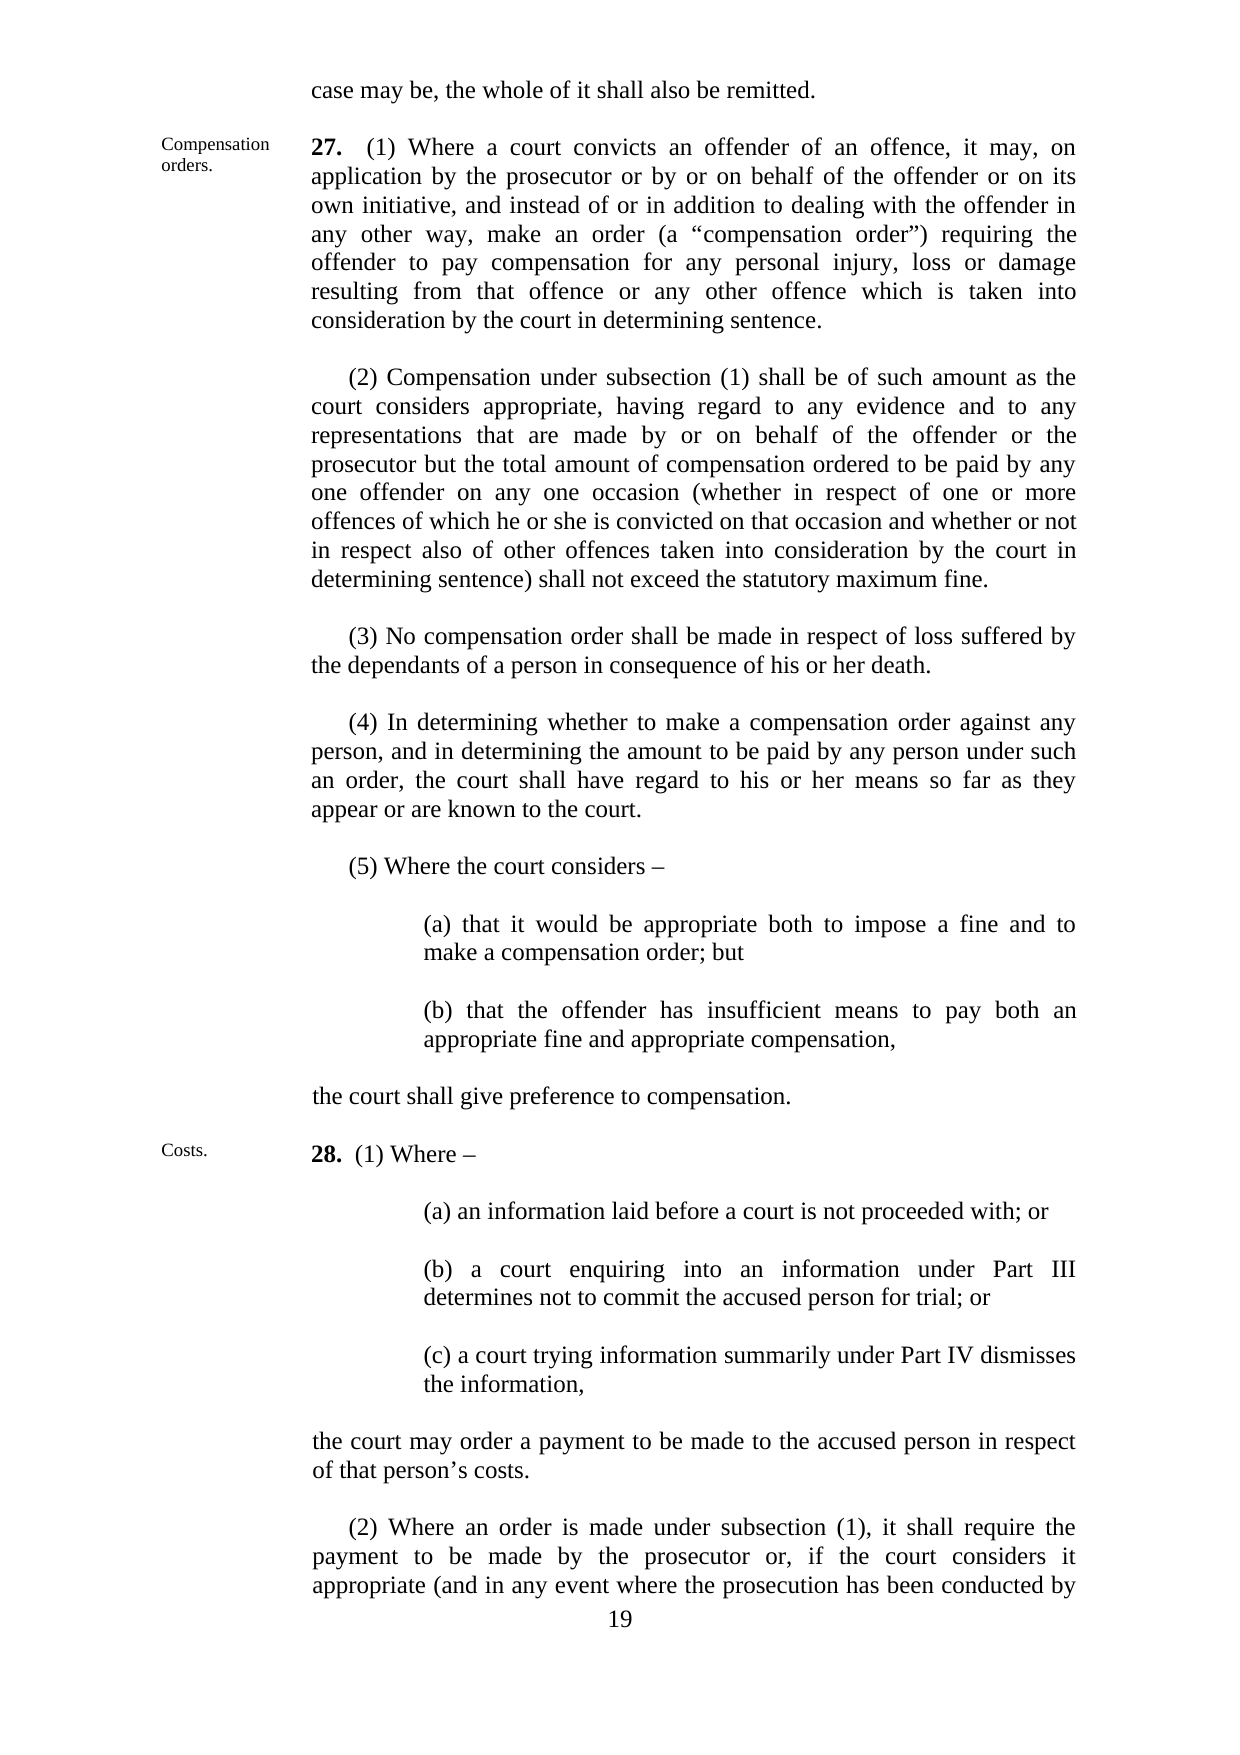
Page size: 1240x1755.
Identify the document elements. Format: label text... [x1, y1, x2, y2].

table_cell 27. (1) Where a court convicts an offender of an offence, it may, on application by the prosecutor or by or on behalf of the offender or on its own initiative, and instead of or in addition to dealing with the offender in any other way, make an order (a “compensation order”) requiring the offender to pay compensation for any personal injury, loss or damage resulting from that offence or any other offence which is taken into consideration by the court in determining sentence. (2) Compensation under subsection (1) shall be of such amount as the court considers appropriate, having regard to any evidence and to any representations that are made by or on behalf of the offender or the prosecutor but the total amount of compensation ordered to be paid by any one offender on any one occasion (whether in respect of one or more offences of which he or she is convicted on that occasion and whether or not in respect also of other offences taken into consideration by the court in determining sentence) shall not exceed the statutory maximum fine. (3) No compensation order shall be made in respect of loss suffered by the dependants of a person in consequence of his or her death. (4) In determining whether to make a compensation order against any person, and in determining the amount to be paid by any person under such an order, the court shall have regard to his or her means so far as they appear or are known to the court. (5) Where the court considers – (a) that it would be appropriate both to impose a fine and to make a compensation order; but (b) that the offender has insufficient means to pay both an appropriate fine and appropriate compensation, the court shall give preference to compensation. [301, 133, 1088, 1139]
table_cell 28. (1) Where – (a) an information laid before a court is not proceeded with; or (b) a court enquiring into an information under Part III determines not to commit the accused person for trial; or (c) a court trying information summarily under Part IV dismisses the information, the court may order a payment to be made to the accused person in respect of that person’s costs. (2) Where an order is made under subsection (1), it shall require the payment to be made by the prosecutor or, if the court considers it appropriate (and in any event where the prosecution has been conducted by [301, 1139, 1088, 1599]
table_cell Compensation orders. [150, 133, 301, 1139]
table_cell case may be, the whole of it shall also be remitted. [301, 75, 1088, 132]
table_cell [150, 75, 301, 132]
table_cell Costs. [150, 1139, 301, 1599]
